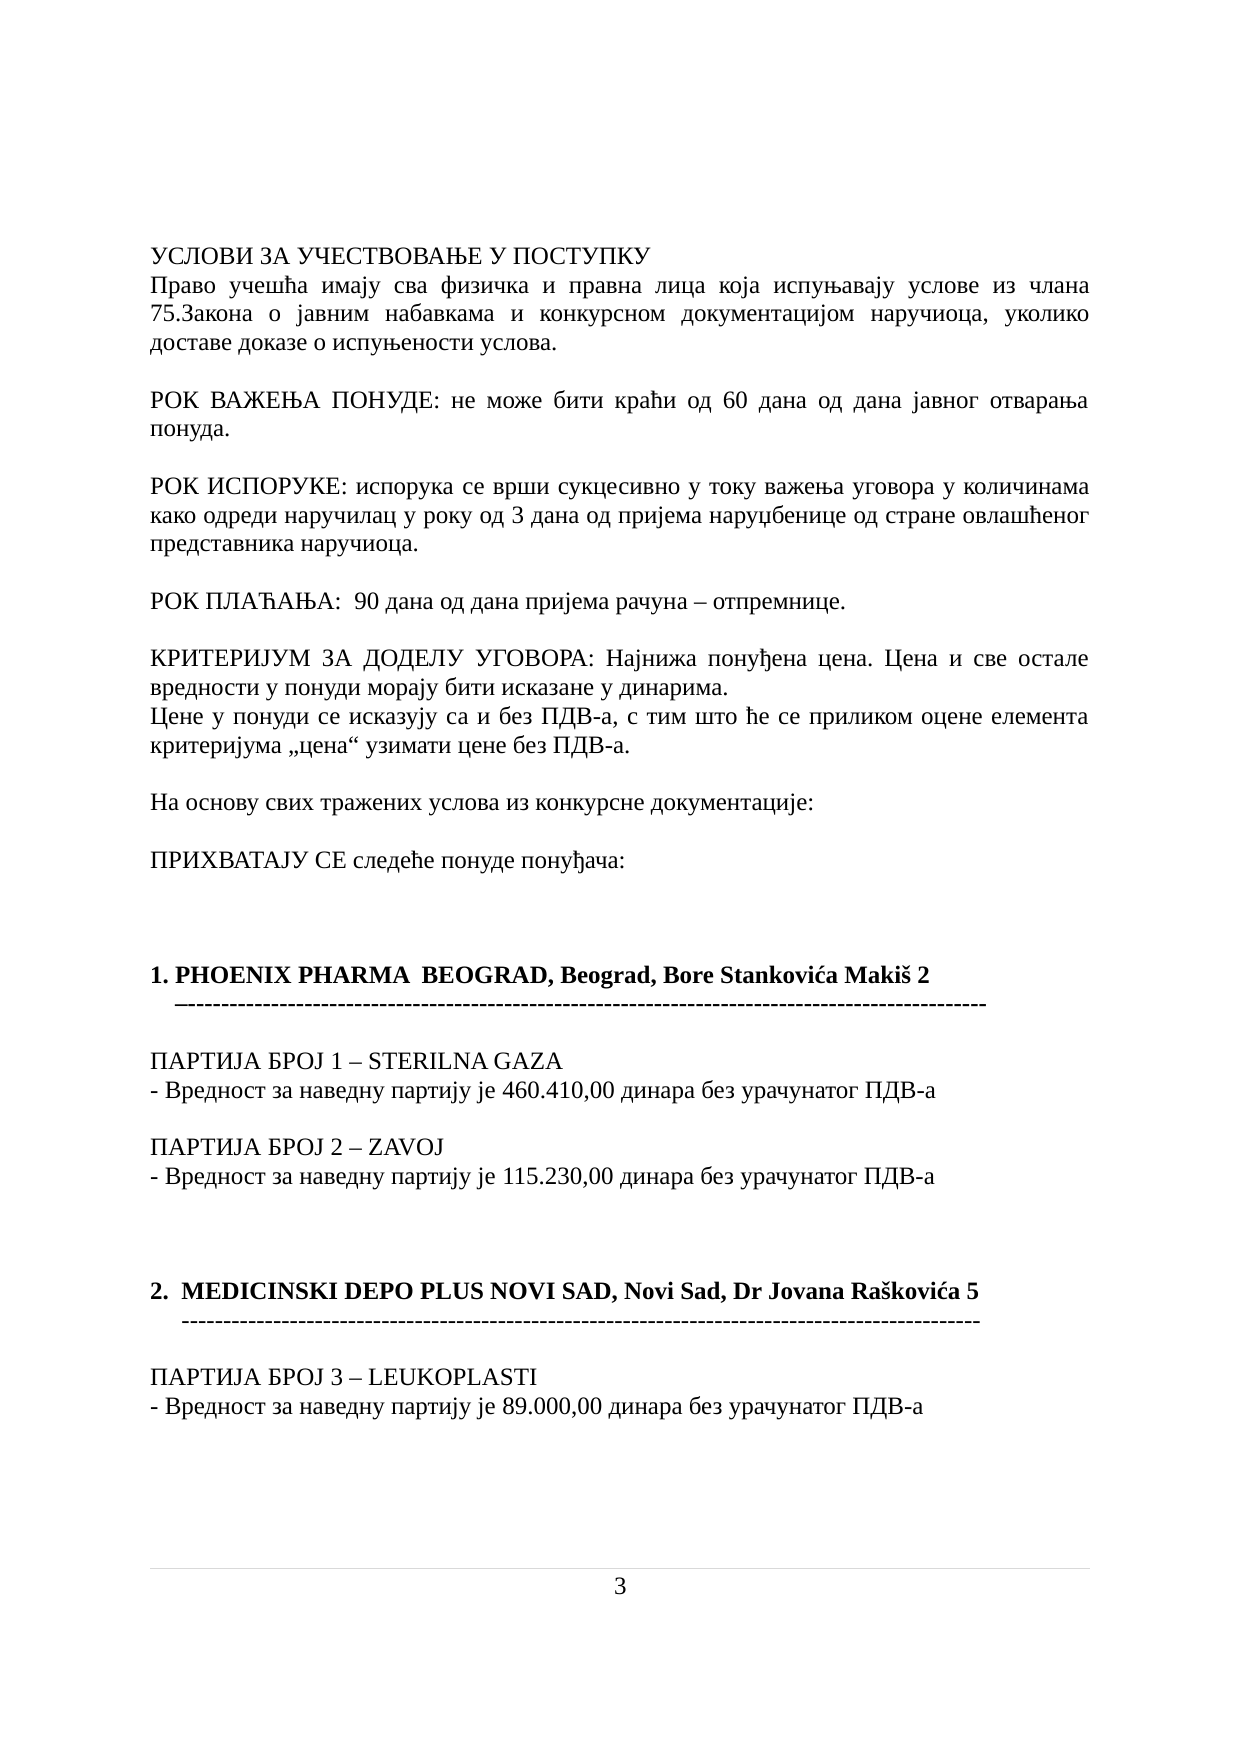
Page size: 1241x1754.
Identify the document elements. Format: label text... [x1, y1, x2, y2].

text 1. PHOENIX PHARMA BEOGRAD, Beograd, Bore Stankovića Makiš 2 [150, 960, 1090, 988]
text ПАРТИЈА БРОЈ 3 – LEUKOPLASTI [150, 1362, 1090, 1391]
text РОК ИСПОРУКЕ: испорука се врши сукцесивно у току важења уговора у количинама како одреди наручилац у року од 3 дана од пријема наруџбенице од стране овлашћеног представника наручиоца. [150, 471, 1090, 557]
text УСЛОВИ ЗА УЧЕСТВОВАЊЕ У ПОСТУПКУ [150, 241, 1090, 270]
text –------------------------------------------------------------------------------------------------ [150, 988, 1090, 1017]
text ПРИХВАТАЈУ СЕ следеће понуде понуђача: [150, 845, 1090, 873]
text РОК ВАЖЕЊА ПОНУДЕ: не може бити краћи од 60 дана од дана јавног отварања понуда. [150, 385, 1090, 442]
text Право учешћа имају сва физичка и правна лица која испуњавају услове из члана 75.Закона о јавним набавкама и конкурсном документацијом наручиоца, уколико доставе доказе о испуњености услова. [150, 270, 1090, 356]
text ПАРТИЈА БРОЈ 2 – ZAVOJ [150, 1132, 1090, 1161]
text Цене у понуди се исказују са и без ПДВ-а, с тим што ће се приликом оцене елемента критеријума „цена“ узимати цене без ПДВ-а. [150, 701, 1090, 758]
text На основу свих тражених услова из конкурсне документације: [150, 787, 1090, 816]
text ПАРТИЈА БРОЈ 1 – STERILNA GAZA [150, 1046, 1090, 1075]
text - Вредност за наведну партију је 89.000,00 динара без урачунатог ПДВ-а [150, 1391, 1090, 1420]
text ------------------------------------------------------------------------------------------------ [150, 1305, 1090, 1333]
text - Вредност за наведну партију је 115.230,00 динара без урачунатог ПДВ-а [150, 1161, 1090, 1190]
text - Вредност за наведну партију је 460.410,00 динара без урачунатог ПДВ-а [150, 1075, 1090, 1103]
text 2. MEDICINSKI DEPO PLUS NOVI SAD, Novi Sad, Dr Jovana Raškovića 5 [150, 1276, 1090, 1305]
text КРИТЕРИЈУМ ЗА ДОДЕЛУ УГОВОРА: Најнижа понуђена цена. Цена и све остале вредности у понуди морају бити исказане у динарима. [150, 643, 1090, 701]
text РОК ПЛАЋАЊА: 90 дана од дана пријема рачуна – отпремнице. [150, 586, 1090, 615]
